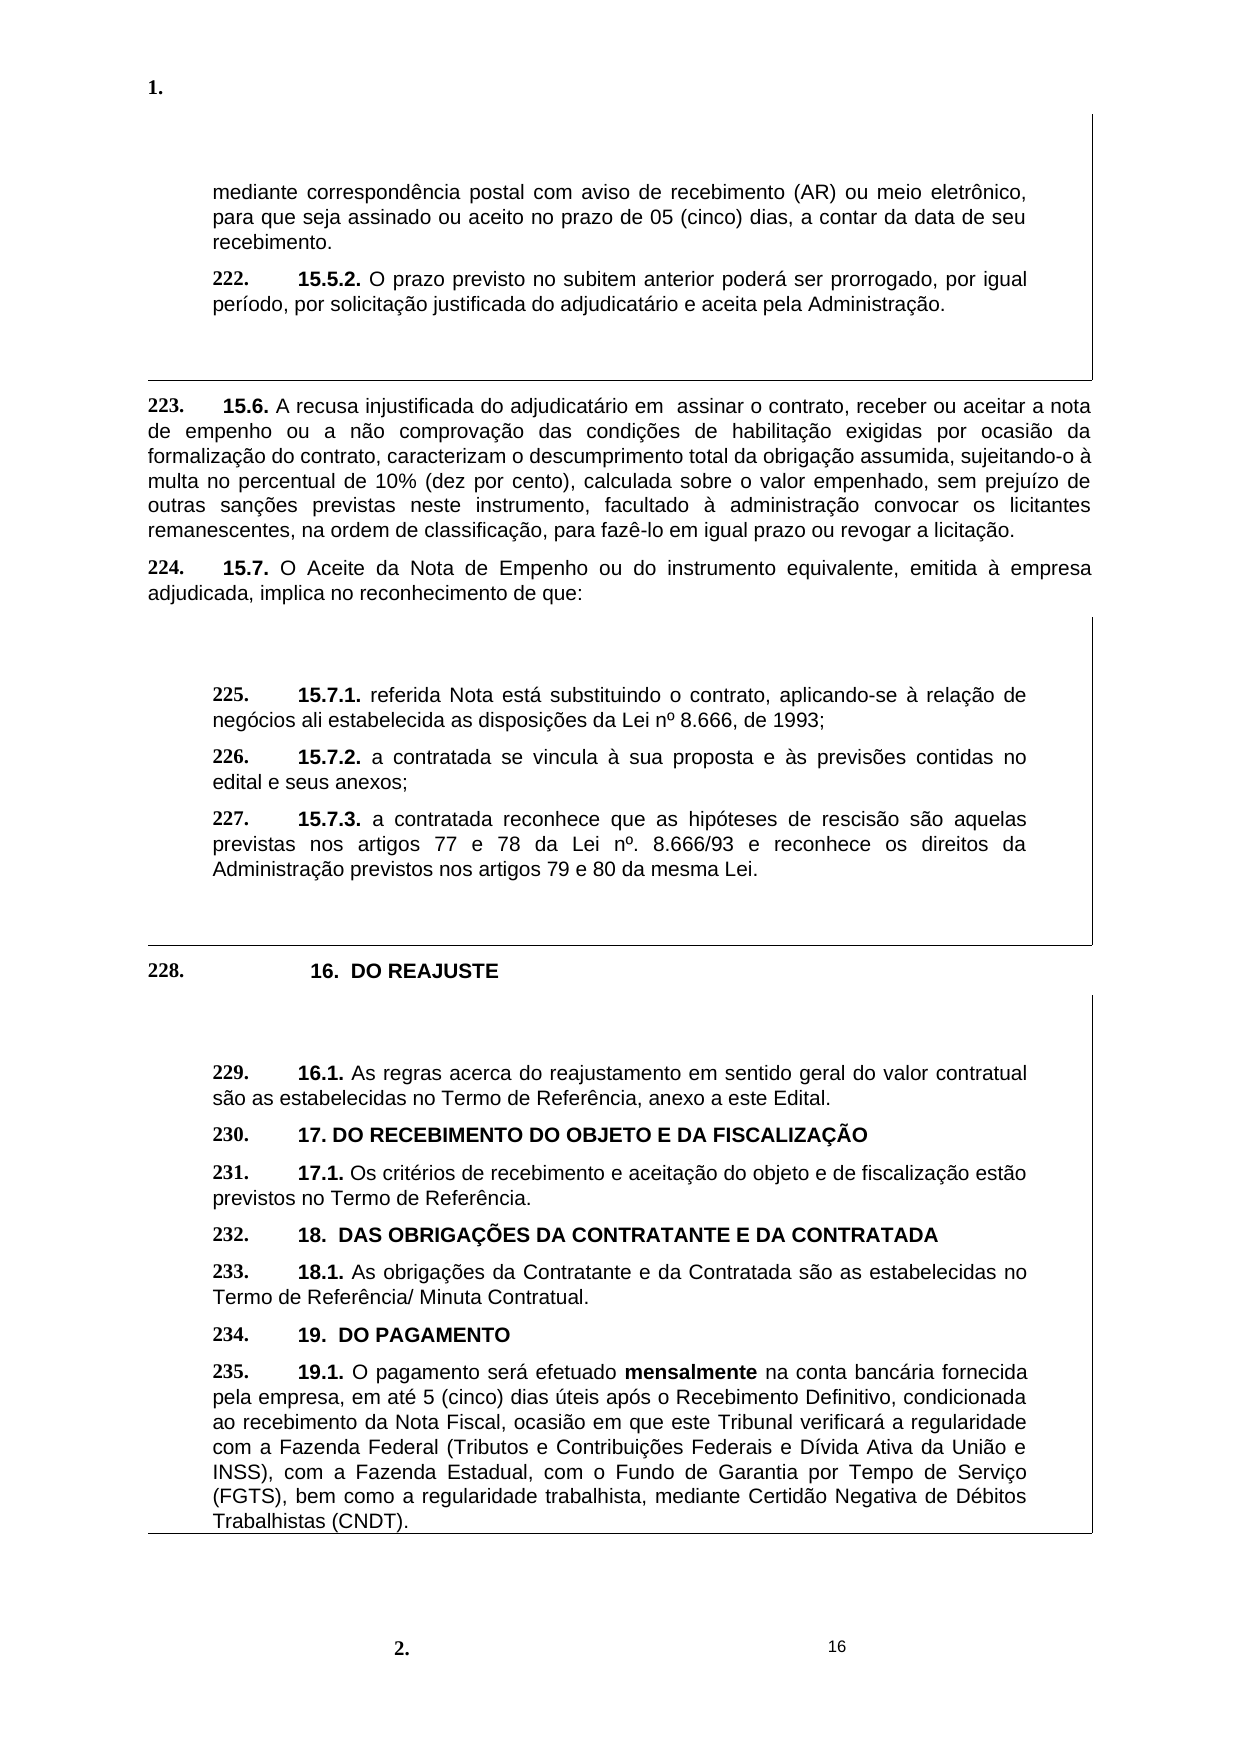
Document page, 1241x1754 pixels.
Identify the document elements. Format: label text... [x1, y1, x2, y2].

subtitle 18.1. As obrigações da Contratante e da Contratada são as estabelecidas no Termo de Referência/ Minuta Contratual. [148, 1195, 1092, 1257]
subtitle 16.1. As regras acerca do reajustamento em sentido geral do valor contratual são as estabelecidas no Termo de Referência, anexo a este Edital. [148, 995, 1092, 1058]
subtitle 15.7.2. a contratada se vincula à sua proposta e às previsões contidas no edital e seus anexos; [148, 679, 1092, 742]
subtitle 15.7.3. a contratada reconhece que as hipóteses de rescisão são aquelas previstas nos artigos 77 e 78 da Lei nº. 8.666/93 e reconhece os direitos da Administração previstos nos artigos 79 e 80 da mesma Lei. [148, 742, 1092, 945]
subtitle 17.1. Os critérios de recebimento e aceitação do objeto e de fiscalização estão previstos no Termo de Referência. [148, 1095, 1092, 1157]
subtitle 15.5.2. O prazo previsto no subitem anterior poderá ser prorrogado, por igual período, por solicitação justificada do adjudicatário e aceita pela Administração. [148, 201, 1092, 380]
subtitle 17. DO RECEBIMENTO DO OBJETO E DA FISCALIZAÇÃO [148, 1058, 1092, 1095]
subtitle 15.6. A recusa injustificada do adjudicatário em assinar o contrato, receber ou aceitar a nota de empenho ou a não comprovação das condições de habilitação exigidas por ocasião da formalização do contrato, caracterizam o descumprimento total da obrigação assumida, sujeitando-o à multa no percentual de 10% (dez por cento), calculada sobre o valor empenhado, sem prejuízo de outras sanções previstas neste instrumento, facultado à administração convocar os licitantes remanescentes, na ordem de classificação, para fazê-lo em igual prazo ou revogar a licitação. [148, 393, 1092, 542]
subtitle 15.7.1. referida Nota está substituindo o contrato, aplicando-se à relação de negócios ali estabelecida as disposições da Lei nº 8.666, de 1993; [148, 617, 1092, 679]
subtitle 16. DO REAJUSTE [148, 958, 1092, 983]
subtitle 18. DAS OBRIGAÇÕES DA CONTRATANTE E DA CONTRATADA [148, 1157, 1092, 1195]
subtitle 19.1. O pagamento será efetuado mensalmente na conta bancária fornecida pela empresa, em até 5 (cinco) dias úteis após o Recebimento Definitivo, condicionada ao recebimento da Nota Fiscal, ocasião em que este Tribunal verificará a regularidade com a Fazenda Federal (Tributos e Contribuições Federais e Dívida Ativa da União e INSS), com a Fazenda Estadual, com o Fundo de Garantia por Tempo de Serviço (FGTS), bem como a regularidade trabalhista, mediante Certidão Negativa de Débitos Trabalhistas (CNDT). [148, 1294, 1092, 1533]
subtitle 15.7. O Aceite da Nota de Empenho ou do instrumento equivalente, emitida à empresa adjudicada, implica no reconhecimento de que: [148, 555, 1092, 604]
subtitle 15.5.1. Alternativamente à convocação para comparecer perante o órgão ou entidade para a assinatura do Termo de Contrato ou aceite do instrumento equivalente, a Administração poderá encaminhá-lo para assinatura ou aceite da Adjudicatária, mediante correspondência postal com aviso de recebimento (AR) ou meio eletrônico, para que seja assinado ou aceito no prazo de 05 (cinco) dias, a contar da data de seu recebimento. [148, 114, 1092, 201]
subtitle 19. DO PAGAMENTO [148, 1257, 1092, 1294]
